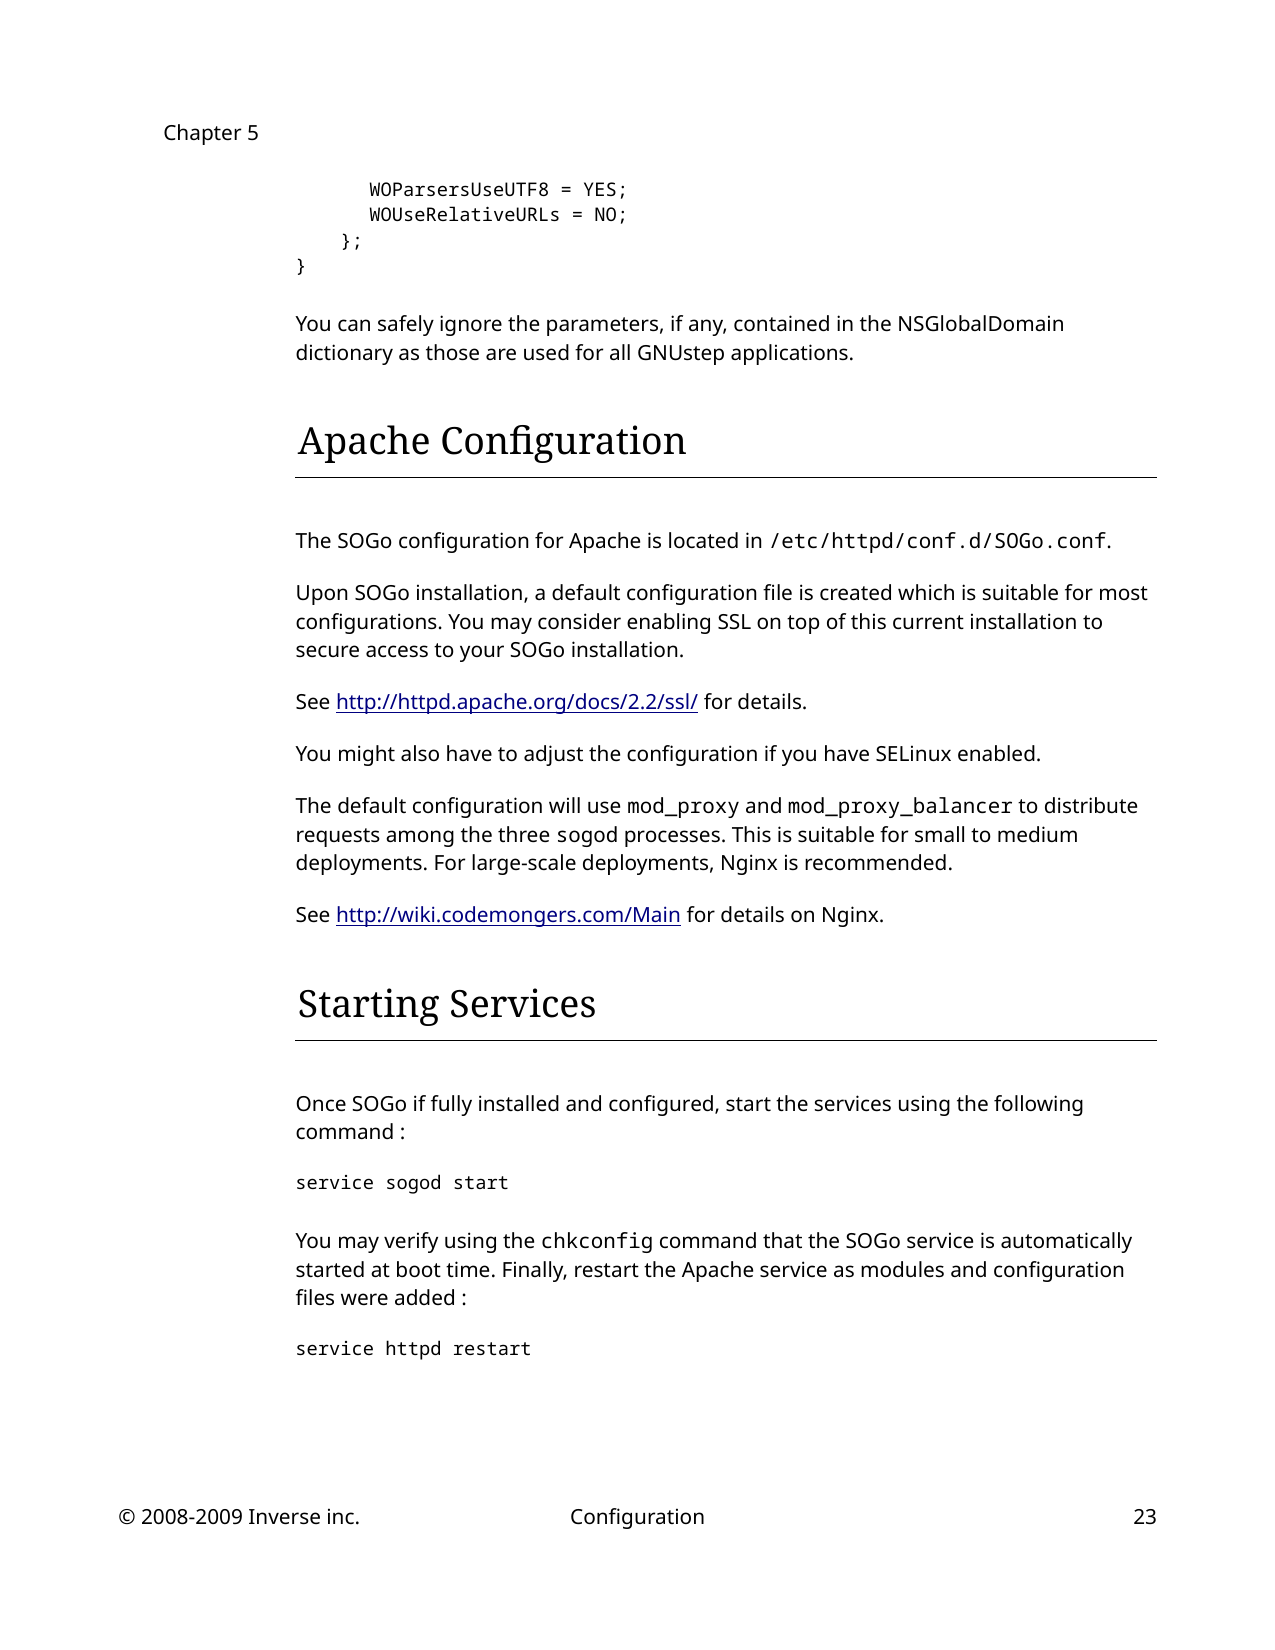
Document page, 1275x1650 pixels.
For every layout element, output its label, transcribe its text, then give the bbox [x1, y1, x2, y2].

text The default configuration will use mod_proxy and mod_proxy_balancer to distribute requests among the three sogod processes. This is suitable for small to medium deployments. For large-scale deployments, Nginx is recommended. [295, 792, 1157, 877]
text } [295, 253, 1157, 278]
text Once SOGo if fully installed and configured, start the services using the following command : [295, 1089, 1157, 1146]
text See http://httpd.apache.org/docs/2.2/ssl/ for details. [295, 687, 1157, 716]
subtitle Starting Services [295, 977, 1157, 1040]
text WOUseRelativeURLs = NO; [295, 202, 1157, 227]
subtitle Apache Configuration [295, 415, 1157, 477]
text service httpd restart [295, 1335, 1157, 1361]
text You might also have to adjust the configuration if you have SELinux enabled. [295, 739, 1157, 768]
text The SOGo configuration for Apache is located in /etc/httpd/conf.d/SOGo.conf. [295, 526, 1157, 555]
text WOParsersUseUTF8 = YES; [295, 176, 1157, 202]
text You can safely ignore the parameters, if any, contained in the NSGlobalDomain dictionary as those are used for all GNUstep applications. [295, 309, 1157, 366]
text }; [295, 227, 1157, 253]
text Upon SOGo installation, a default configuration file is created which is suitable for most configurations. You may consider enabling SSL on top of this current installation to secure access to your SOGo installation. [295, 578, 1157, 664]
text You may verify using the chkconfig command that the SOGo service is automatically started at boot time. Finally, restart the Apache service as modules and configuration files were added : [295, 1226, 1157, 1312]
text See http://wiki.codemongers.com/Main for details on Nginx. [295, 901, 1157, 929]
text service sogod start [295, 1169, 1157, 1195]
